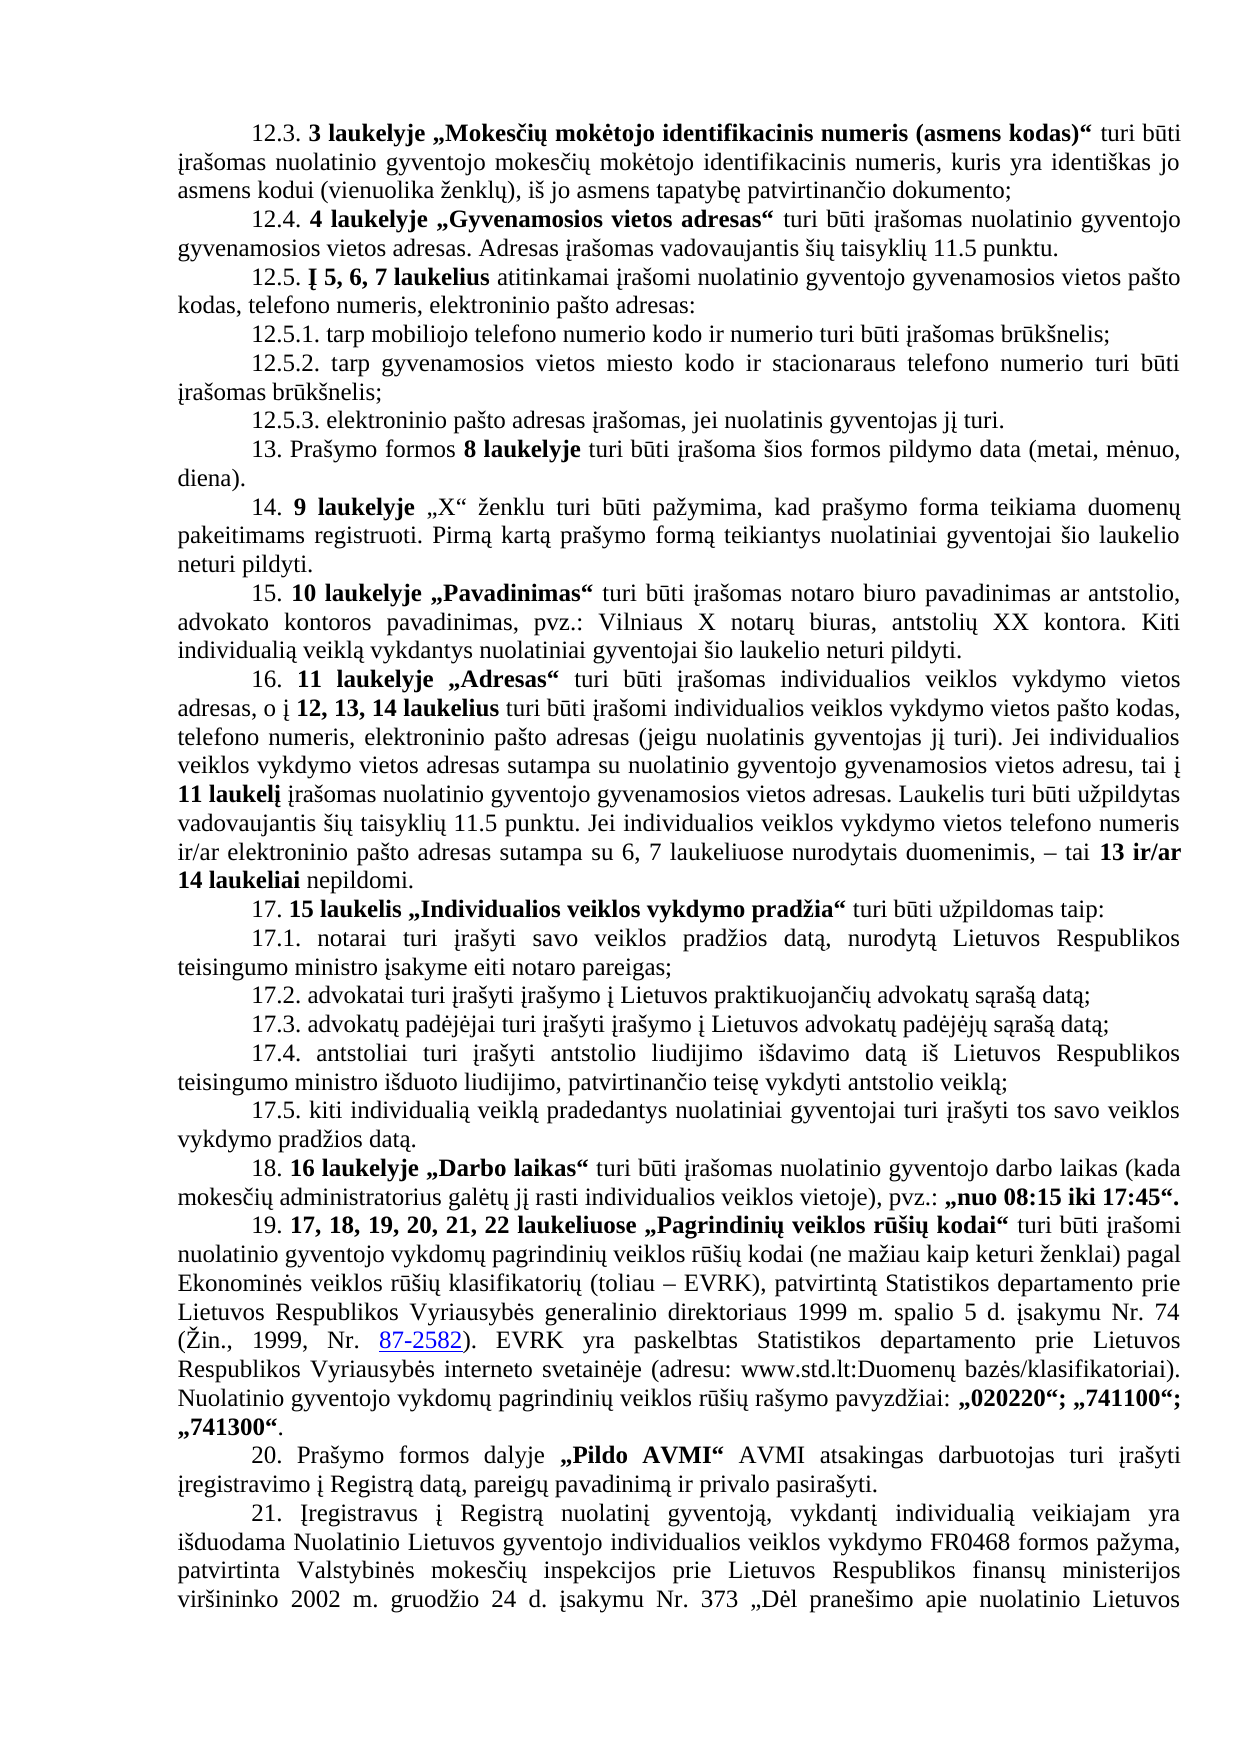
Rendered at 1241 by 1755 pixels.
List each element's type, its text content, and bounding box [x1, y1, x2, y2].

text 17.3. advokatų padėjėjai turi įrašyti įrašymo į Lietuvos advokatų padėjėjų sąrašą datą; [177, 1009, 1181, 1038]
text 18. 16 laukelyje „Darbo laikas“ turi būti įrašomas nuolatinio gyventojo darbo laikas (kada mokesčių administratorius galėtų jį rasti individualios veiklos vietoje), pvz.: „nuo 08:15 iki 17:45“. [177, 1153, 1181, 1211]
text 20. Prašymo formos dalyje „Pildo AVMI“ AVMI atsakingas darbuotojas turi įrašyti įregistravimo į Registrą datą, pareigų pavadinimą ir privalo pasirašyti. [177, 1441, 1181, 1498]
text 12.5.1. tarp mobiliojo telefono numerio kodo ir numerio turi būti įrašomas brūkšnelis; [177, 319, 1181, 348]
text 16. 11 laukelyje „Adresas“ turi būti įrašomas individualios veiklos vykdymo vietos adresas, o į 12, 13, 14 laukelius turi būti įrašomi individualios veiklos vykdymo vietos pašto kodas, telefono numeris, elektroninio pašto adresas (jeigu nuolatinis gyventojas jį turi). Jei individualios veiklos vykdymo vietos adresas sutampa su nuolatinio gyventojo gyvenamosios vietos adresu, tai į 11 laukelį įrašomas nuolatinio gyventojo gyvenamosios vietos adresas. Laukelis turi būti užpildytas vadovaujantis šių taisyklių 11.5 punktu. Jei individualios veiklos vykdymo vietos telefono numeris ir/ar elektroninio pašto adresas sutampa su 6, 7 laukeliuose nurodytais duomenimis, – tai 13 ir/ar 14 laukeliai nepildomi. [177, 664, 1181, 894]
text 12.5.2. tarp gyvenamosios vietos miesto kodo ir stacionaraus telefono numerio turi būti įrašomas brūkšnelis; [177, 348, 1181, 406]
text 15. 10 laukelyje „Pavadinimas“ turi būti įrašomas notaro biuro pavadinimas ar antstolio, advokato kontoros pavadinimas, pvz.: Vilniaus X notarų biuras, antstolių XX kontora. Kiti individualią veiklą vykdantys nuolatiniai gyventojai šio laukelio neturi pildyti. [177, 578, 1181, 664]
text 17.2. advokatai turi įrašyti įrašymo į Lietuvos praktikuojančių advokatų sąrašą datą; [177, 981, 1181, 1009]
text 17. 15 laukelis „Individualios veiklos vykdymo pradžia“ turi būti užpildomas taip: [177, 894, 1181, 923]
text 13. Prašymo formos 8 laukelyje turi būti įrašoma šios formos pildymo data (metai, mėnuo, diena). [177, 434, 1181, 492]
text 14. 9 laukelyje „X“ ženklu turi būti pažymima, kad prašymo forma teikiama duomenų pakeitimams registruoti. Pirmą kartą prašymo formą teikiantys nuolatiniai gyventojai šio laukelio neturi pildyti. [177, 492, 1181, 578]
text 12.3. 3 laukelyje „Mokesčių mokėtojo identifikacinis numeris (asmens kodas)“ turi būti įrašomas nuolatinio gyventojo mokesčių mokėtojo identifikacinis numeris, kuris yra identiškas jo asmens kodui (vienuolika ženklų), iš jo asmens tapatybę patvirtinančio dokumento; [177, 118, 1181, 204]
text 17.1. notarai turi įrašyti savo veiklos pradžios datą, nurodytą Lietuvos Respublikos teisingumo ministro įsakyme eiti notaro pareigas; [177, 923, 1181, 981]
text 17.4. antstoliai turi įrašyti antstolio liudijimo išdavimo datą iš Lietuvos Respublikos teisingumo ministro išduoto liudijimo, patvirtinančio teisę vykdyti antstolio veiklą; [177, 1038, 1181, 1096]
text 17.5. kiti individualią veiklą pradedantys nuolatiniai gyventojai turi įrašyti tos savo veiklos vykdymo pradžios datą. [177, 1096, 1181, 1153]
text 12.4. 4 laukelyje „Gyvenamosios vietos adresas“ turi būti įrašomas nuolatinio gyventojo gyvenamosios vietos adresas. Adresas įrašomas vadovaujantis šių taisyklių 11.5 punktu. [177, 204, 1181, 262]
text 19. 17, 18, 19, 20, 21, 22 laukeliuose „Pagrindinių veiklos rūšių kodai“ turi būti įrašomi nuolatinio gyventojo vykdomų pagrindinių veiklos rūšių kodai (ne mažiau kaip keturi ženklai) pagal Ekonominės veiklos rūšių klasifikatorių (toliau – EVRK), patvirtintą Statistikos departamento prie Lietuvos Respublikos Vyriausybės generalinio direktoriaus 1999 m. spalio 5 d. įsakymu Nr. 74 (Žin., 1999, Nr. 87-2582). EVRK yra paskelbtas Statistikos departamento prie Lietuvos Respublikos Vyriausybės interneto svetainėje (adresu: www.std.lt:Duomenų bazės/klasifikatoriai). Nuolatinio gyventojo vykdomų pagrindinių veiklos rūšių rašymo pavyzdžiai: „020220“; „741100“; „741300“. [177, 1211, 1181, 1441]
text 21. Įregistravus į Registrą nuolatinį gyventoją, vykdantį individualią veikiajam yra išduodama Nuolatinio Lietuvos gyventojo individualios veiklos vykdymo FR0468 formos pažyma, patvirtinta Valstybinės mokesčių inspekcijos prie Lietuvos Respublikos finansų ministerijos viršininko 2002 m. gruodžio 24 d. įsakymu Nr. 373 „Dėl pranešimo apie nuolatinio Lietuvos [177, 1498, 1181, 1613]
text 12.5.3. elektroninio pašto adresas įrašomas, jei nuolatinis gyventojas jį turi. [177, 406, 1181, 434]
text 12.5. Į 5, 6, 7 laukelius atitinkamai įrašomi nuolatinio gyventojo gyvenamosios vietos pašto kodas, telefono numeris, elektroninio pašto adresas: [177, 262, 1181, 319]
